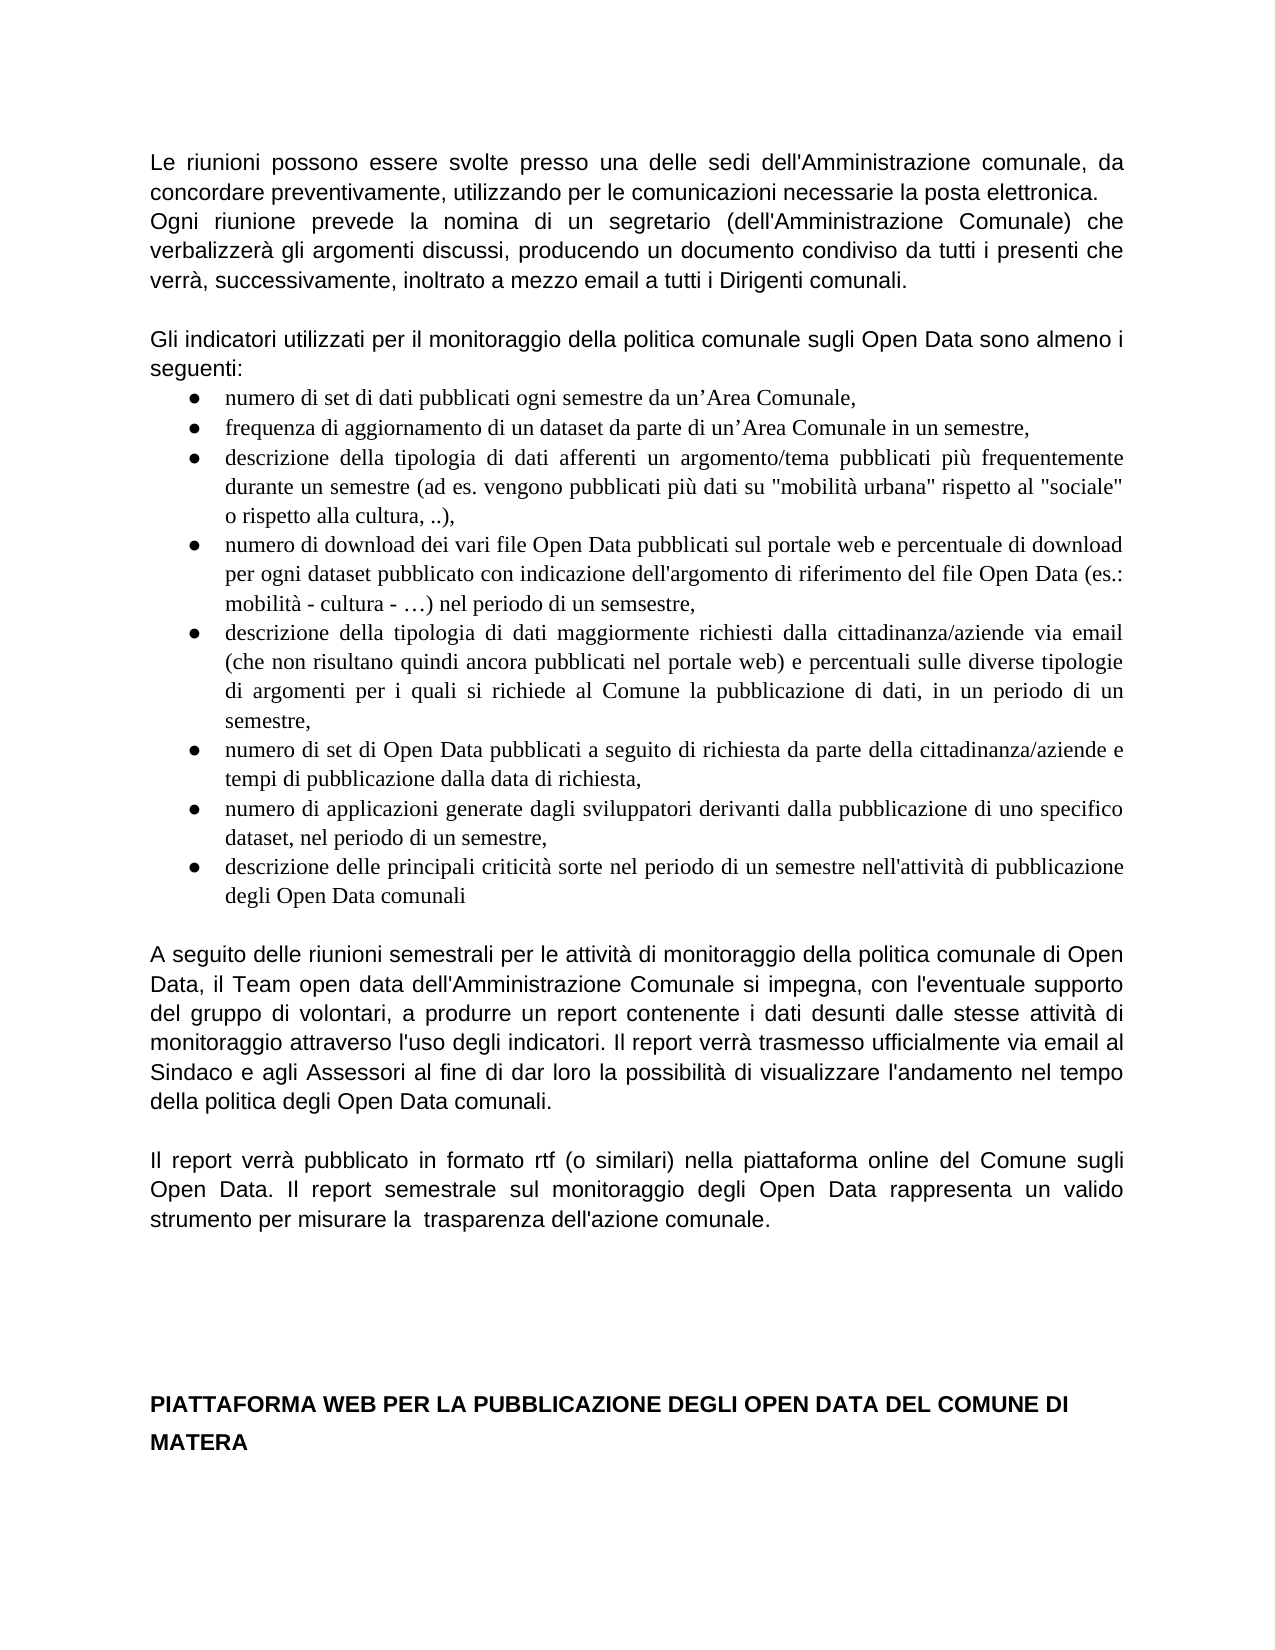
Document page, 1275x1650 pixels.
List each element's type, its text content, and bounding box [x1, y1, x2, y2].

list frequenza di aggiornamento di un dataset da parte di un’Area Comunale in un semestre, [187, 414, 1125, 440]
list descrizione della tipologia di dati afferenti un argomento/tema pubblicati più frequentemente durante un semestre (ad es. vengono pubblicati più dati su "mobilità urbana" rispetto al "sociale" o rispetto alla cultura, ..), [187, 444, 1125, 528]
list numero di set di dati pubblicati ogni semestre da un’Area Comunale, [187, 385, 1125, 411]
text Gli indicatori utilizzati per il monitoraggio della politica comunale sugli Open Data sono almeno i seguenti: [150, 326, 1125, 381]
text Il report verrà pubblicato in formato rtf (o similari) nella piattaforma online del Comune sugli Open Data. Il report semestrale sul monitoraggio degli Open Data rappresenta un valido strumento per misurare la trasparenza dell'azione comunale. [150, 1147, 1125, 1232]
list numero di applicazioni generate dagli sviluppatori derivanti dalla pubblicazione di uno specifico dataset, nel periodo di un semestre, [187, 795, 1125, 850]
list numero di set di Open Data pubblicati a seguito di richiesta da parte della cittadinanza/aziende e tempi di pubblicazione dalla data di richiesta, [187, 737, 1125, 792]
text Ogni riunione prevede la nomina di un segretario (dell'Amministrazione Comunale) che verbalizzerà gli argomenti discussi, producendo un documento condiviso da tutti i presenti che verrà, successivamente, inoltrato a mezzo email a tutti i Dirigenti comunali. [150, 209, 1125, 293]
text PIATTAFORMA WEB PER LA PUBBLICAZIONE DEGLI OPEN DATA DEL COMUNE DI MATERA [150, 1392, 1125, 1456]
list numero di download dei vari file Open Data pubblicati sul portale web e percentuale di download per ogni dataset pubblicato con indicazione dell'argomento di riferimento del file Open Data (es.: mobilità - cultura - …) nel periodo di un semsestre, [187, 532, 1125, 616]
text Le riunioni possono essere svolte presso una delle sedi dell'Amministrazione comunale, da concordare preventivamente, utilizzando per le comunicazioni necessarie la posta elettronica. [150, 150, 1125, 205]
list descrizione delle principali criticità sorte nel periodo di un semestre nell'attività di pubblicazione degli Open Data comunali [187, 854, 1125, 909]
list descrizione della tipologia di dati maggiormente richiesti dalla cittadinanza/aziende via email (che non risultano quindi ancora pubblicati nel portale web) e percentuali sulle diverse tipologie di argomenti per i quali si richiede al Comune la pubblicazione di dati, in un periodo di un semestre, [187, 620, 1125, 733]
text A seguito delle riunioni semestrali per le attività di monitoraggio della politica comunale di Open Data, il Team open data dell'Amministrazione Comunale si impegna, con l'eventuale supporto del gruppo di volontari, a produrre un report contenente i dati desunti dalle stesse attività di monitoraggio attraverso l'uso degli indicatori. Il report verrà trasmesso ufficialmente via email al Sindaco e agli Assessori al fine di dar loro la possibilità di visualizzare l'andamento nel tempo della politica degli Open Data comunali. [150, 942, 1125, 1114]
